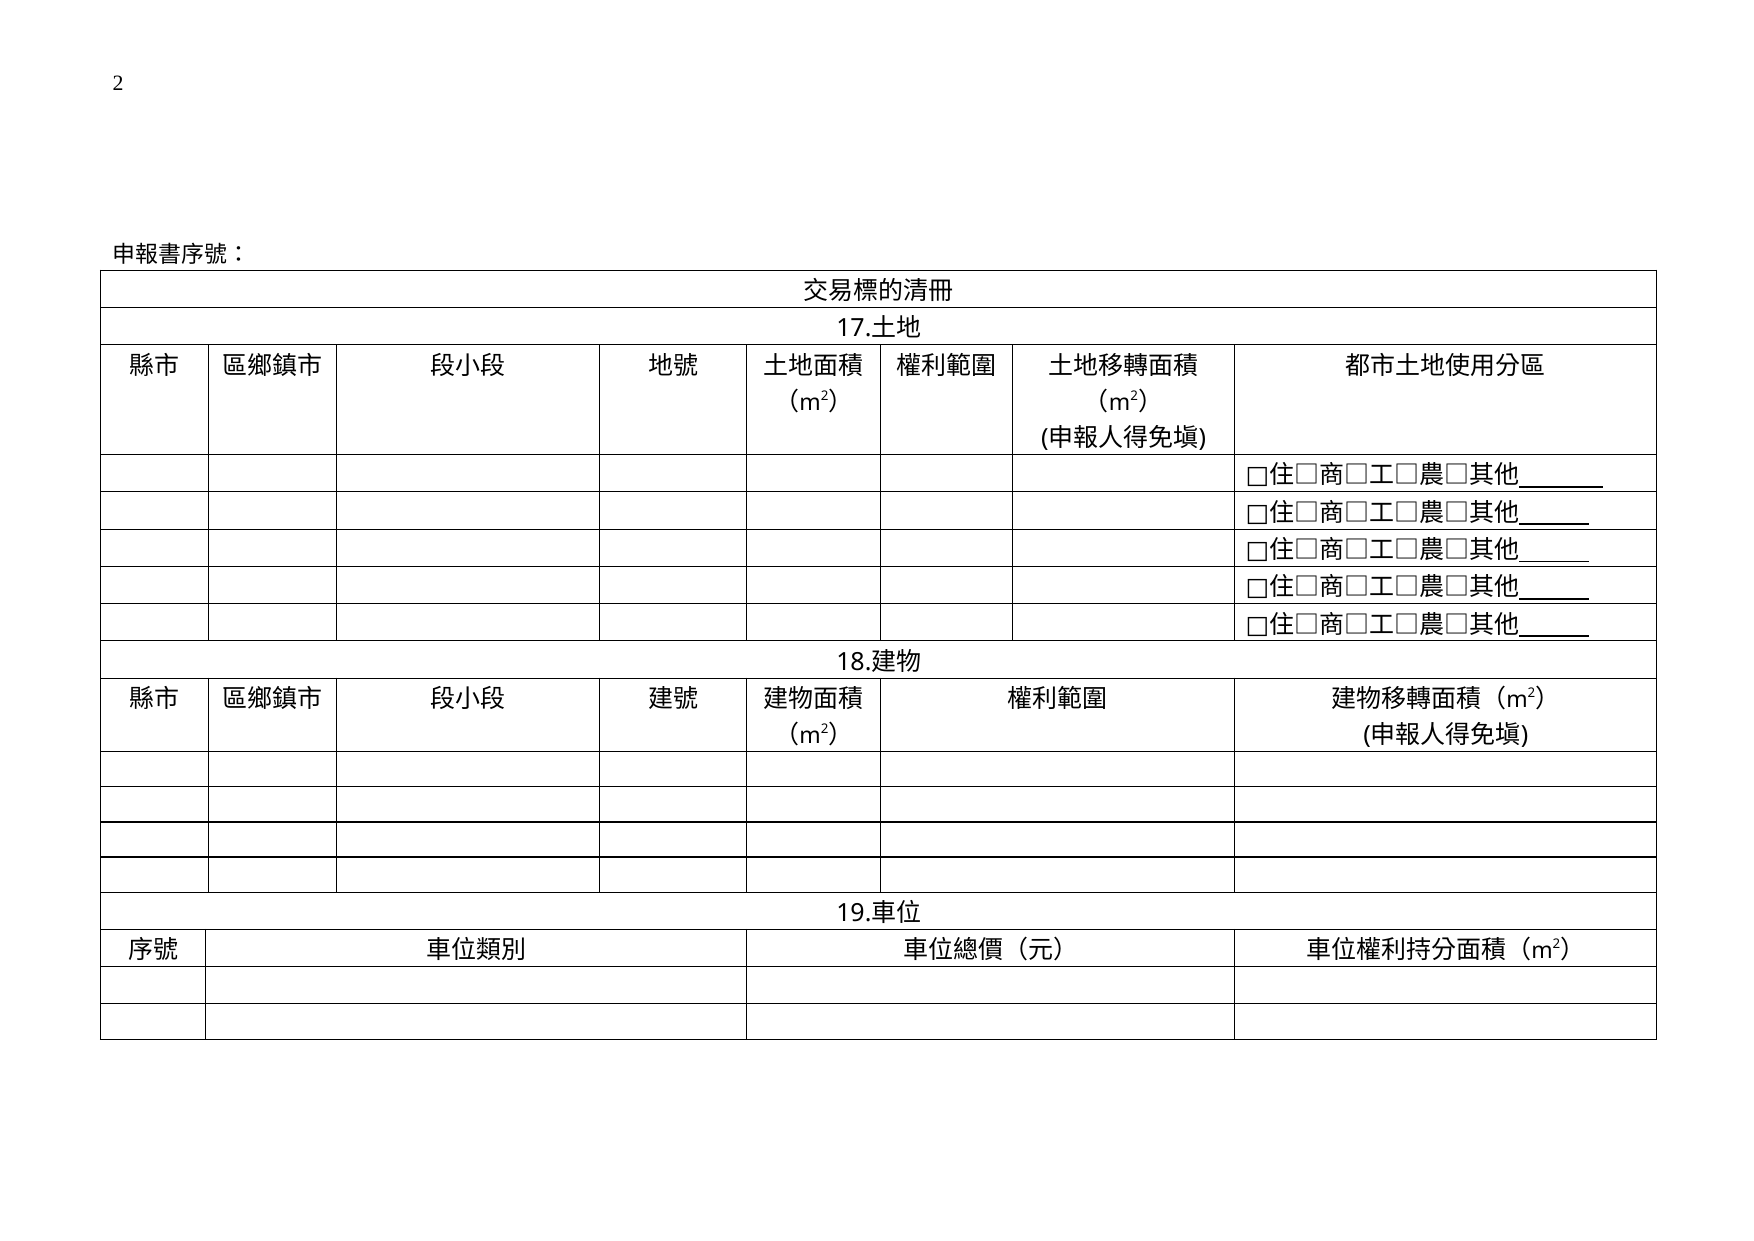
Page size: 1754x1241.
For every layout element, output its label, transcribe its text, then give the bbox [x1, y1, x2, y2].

table_cell [600, 455, 746, 491]
table_cell [337, 858, 599, 892]
table_cell 19.車位 [101, 893, 1656, 929]
table_cell [600, 604, 746, 640]
table_cell [1235, 1004, 1656, 1039]
table_cell [101, 823, 208, 856]
table_cell 權利範圍 [881, 679, 1234, 751]
table_cell [1235, 967, 1656, 1003]
table_cell [747, 967, 1234, 1003]
table_cell 車位類別 [206, 930, 746, 966]
table_cell [209, 455, 336, 491]
table_cell [1013, 604, 1234, 640]
table_cell [337, 492, 599, 528]
table_cell 建物面積（m2） [747, 679, 880, 751]
table_cell [1013, 567, 1234, 603]
table_cell [600, 567, 746, 603]
table_cell [206, 967, 746, 1003]
table_cell [600, 752, 746, 786]
table_cell [881, 492, 1012, 528]
table_cell 區鄉鎮市 [209, 345, 336, 454]
table_cell [101, 567, 208, 603]
table_cell [881, 787, 1234, 821]
table_cell 車位總價（元） [747, 930, 1234, 966]
table_cell [881, 530, 1012, 566]
table_cell [600, 530, 746, 566]
table_cell [747, 455, 880, 491]
table_cell [337, 530, 599, 566]
table_cell [337, 455, 599, 491]
table_cell [747, 823, 880, 856]
table_cell 土地移轉面積（m2） (申報人得免塡) [1013, 345, 1234, 454]
table_cell □住□商□工□農□其他 [1235, 530, 1656, 566]
table_cell [747, 492, 880, 528]
table_cell 都市土地使用分區 [1235, 345, 1656, 454]
table_cell [209, 492, 336, 528]
table_cell 車位權利持分面積（m2） [1235, 930, 1656, 966]
text 申報書序號： [112, 236, 1642, 269]
table_cell □住□商□工□農□其他 [1235, 604, 1656, 640]
table_cell [209, 752, 336, 786]
table_cell [600, 492, 746, 528]
table_cell 段小段 [337, 345, 599, 454]
table_cell 縣市 [101, 345, 208, 454]
table_cell 地號 [600, 345, 746, 454]
table_cell [209, 567, 336, 603]
table_cell [747, 752, 880, 786]
table_cell [337, 567, 599, 603]
table_cell 17.土地 [101, 308, 1656, 344]
table_cell 縣市 [101, 679, 208, 751]
table_cell [209, 604, 336, 640]
table_cell 土地面積（m2） [747, 345, 880, 454]
table_cell [209, 858, 336, 892]
table_cell [101, 858, 208, 892]
table_cell [101, 530, 208, 566]
table_cell [209, 823, 336, 856]
table_cell [101, 967, 205, 1003]
table_cell [1013, 530, 1234, 566]
table_cell [747, 1004, 1234, 1039]
table_cell □住□商□工□農□其他 [1235, 455, 1656, 491]
table_cell [206, 1004, 746, 1039]
table_cell [881, 567, 1012, 603]
table_cell [101, 1004, 205, 1039]
table_cell 區鄉鎮市 [209, 679, 336, 751]
table_cell □住□商□工□農□其他 [1235, 567, 1656, 603]
table_cell [101, 455, 208, 491]
table_cell [337, 604, 599, 640]
table_cell [747, 567, 880, 603]
table_cell [337, 752, 599, 786]
table_cell [1013, 492, 1234, 528]
table_cell [1235, 787, 1656, 821]
table_cell 序號 [101, 930, 205, 966]
table_cell [1235, 752, 1656, 786]
table_cell 18.建物 [101, 641, 1656, 678]
table_cell 建號 [600, 679, 746, 751]
table_cell [101, 752, 208, 786]
table_cell [881, 455, 1012, 491]
table_cell [337, 823, 599, 856]
table_cell [881, 823, 1234, 856]
table_cell [600, 823, 746, 856]
table_cell [600, 787, 746, 821]
table_cell [881, 858, 1234, 892]
table_cell [881, 604, 1012, 640]
table_cell [101, 604, 208, 640]
table_cell [101, 492, 208, 528]
table_cell [209, 787, 336, 821]
table_cell [209, 530, 336, 566]
table_cell [881, 752, 1234, 786]
table_cell 段小段 [337, 679, 599, 751]
table_cell [1013, 455, 1234, 491]
table_cell 建物移轉面積（m2） (申報人得免塡) [1235, 679, 1656, 751]
table_cell [1235, 823, 1656, 856]
table_cell [747, 530, 880, 566]
table_header 交易標的清冊 [101, 271, 1656, 307]
table_cell [101, 787, 208, 821]
table_cell □住□商□工□農□其他 [1235, 492, 1656, 528]
table_cell [600, 858, 746, 892]
table_cell [747, 787, 880, 821]
table_cell [337, 787, 599, 821]
table_cell [1235, 858, 1656, 892]
table_cell 權利範圍 [881, 345, 1012, 454]
table_cell [747, 858, 880, 892]
table_cell [747, 604, 880, 640]
